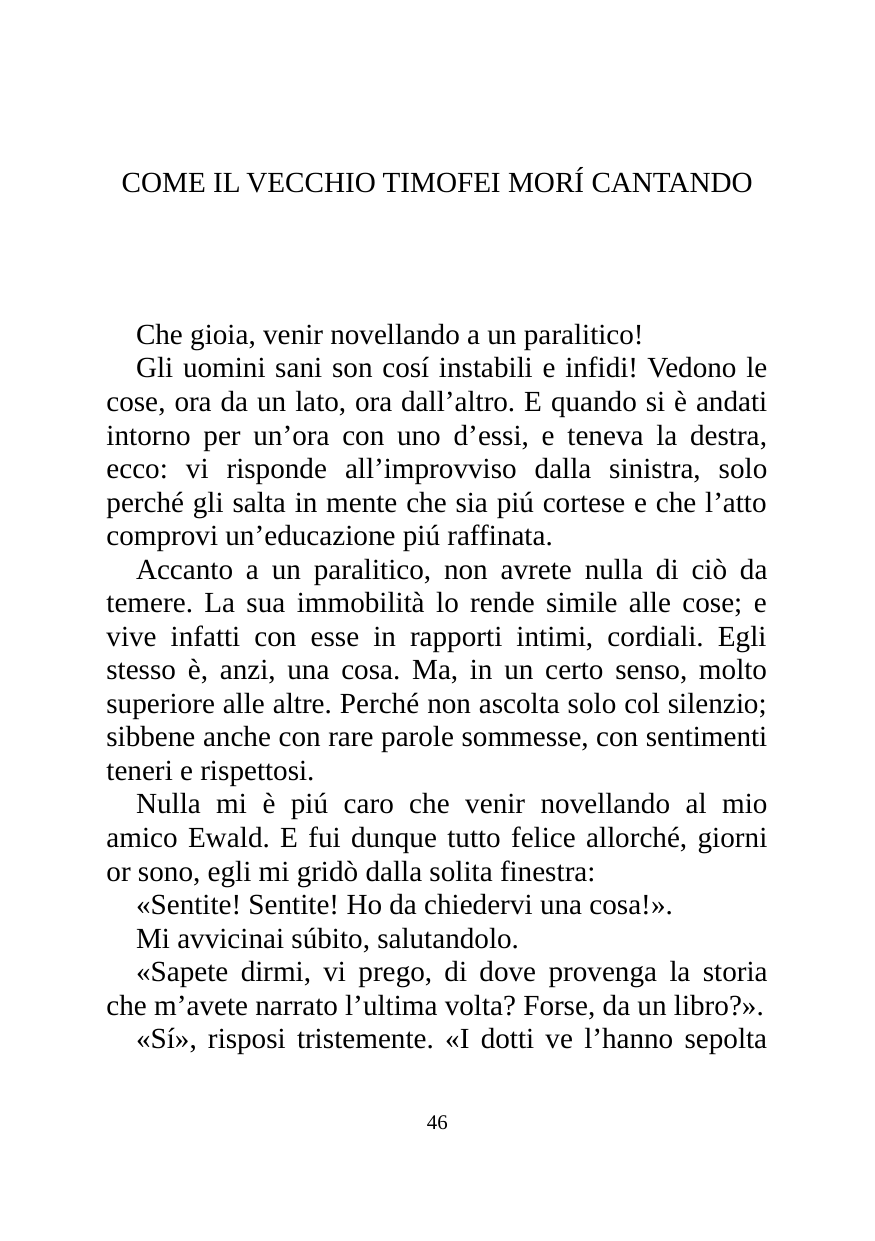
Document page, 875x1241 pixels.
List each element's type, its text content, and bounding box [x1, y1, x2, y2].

text «Sapete dirmi, vi prego, di dove provenga la storia che m’avete narrato l’ultima volta? Forse, da un libro?». [106, 954, 768, 1021]
text Gli uomini sani son cosí instabili e infidi! Vedono le cose, ora da un lato, ora dall’altro. E quando si è andati intorno per un’ora con uno d’essi, e teneva la destra, ecco: vi risponde all’improvviso dalla sinistra, solo perché gli salta in mente che sia piú cortese e che l’atto comprovi un’educazione piú raffinata. [106, 351, 768, 552]
subtitle COME IL VECCHIO TIMOFEI MORÍ CANTANDO [106, 165, 768, 199]
text Accanto a un paralitico, non avrete nulla di ciò da temere. La sua immobilità lo rende simile alle cose; e vive infatti con esse in rapporti intimi, cordiali. Egli stesso è, anzi, una cosa. Ma, in un certo senso, molto superiore alle altre. Perché non ascolta solo col silenzio; sibbene anche con rare parole sommesse, con sentimenti teneri e rispettosi. [106, 552, 768, 787]
text «Sentite! Sentite! Ho da chiedervi una cosa!». [106, 887, 768, 921]
text Che gioia, venir novellando a un paralitico! [106, 317, 768, 351]
text Nulla mi è piú caro che venir novellando al mio amico Ewald. E fui dunque tutto felice allorché, giorni or sono, egli mi gridò dalla solita finestra: [106, 787, 768, 887]
text Mi avvicinai súbito, salutandolo. [106, 921, 768, 954]
text «Sí», risposi tristemente. «I dotti ve l’hanno sepolta [106, 1021, 768, 1055]
